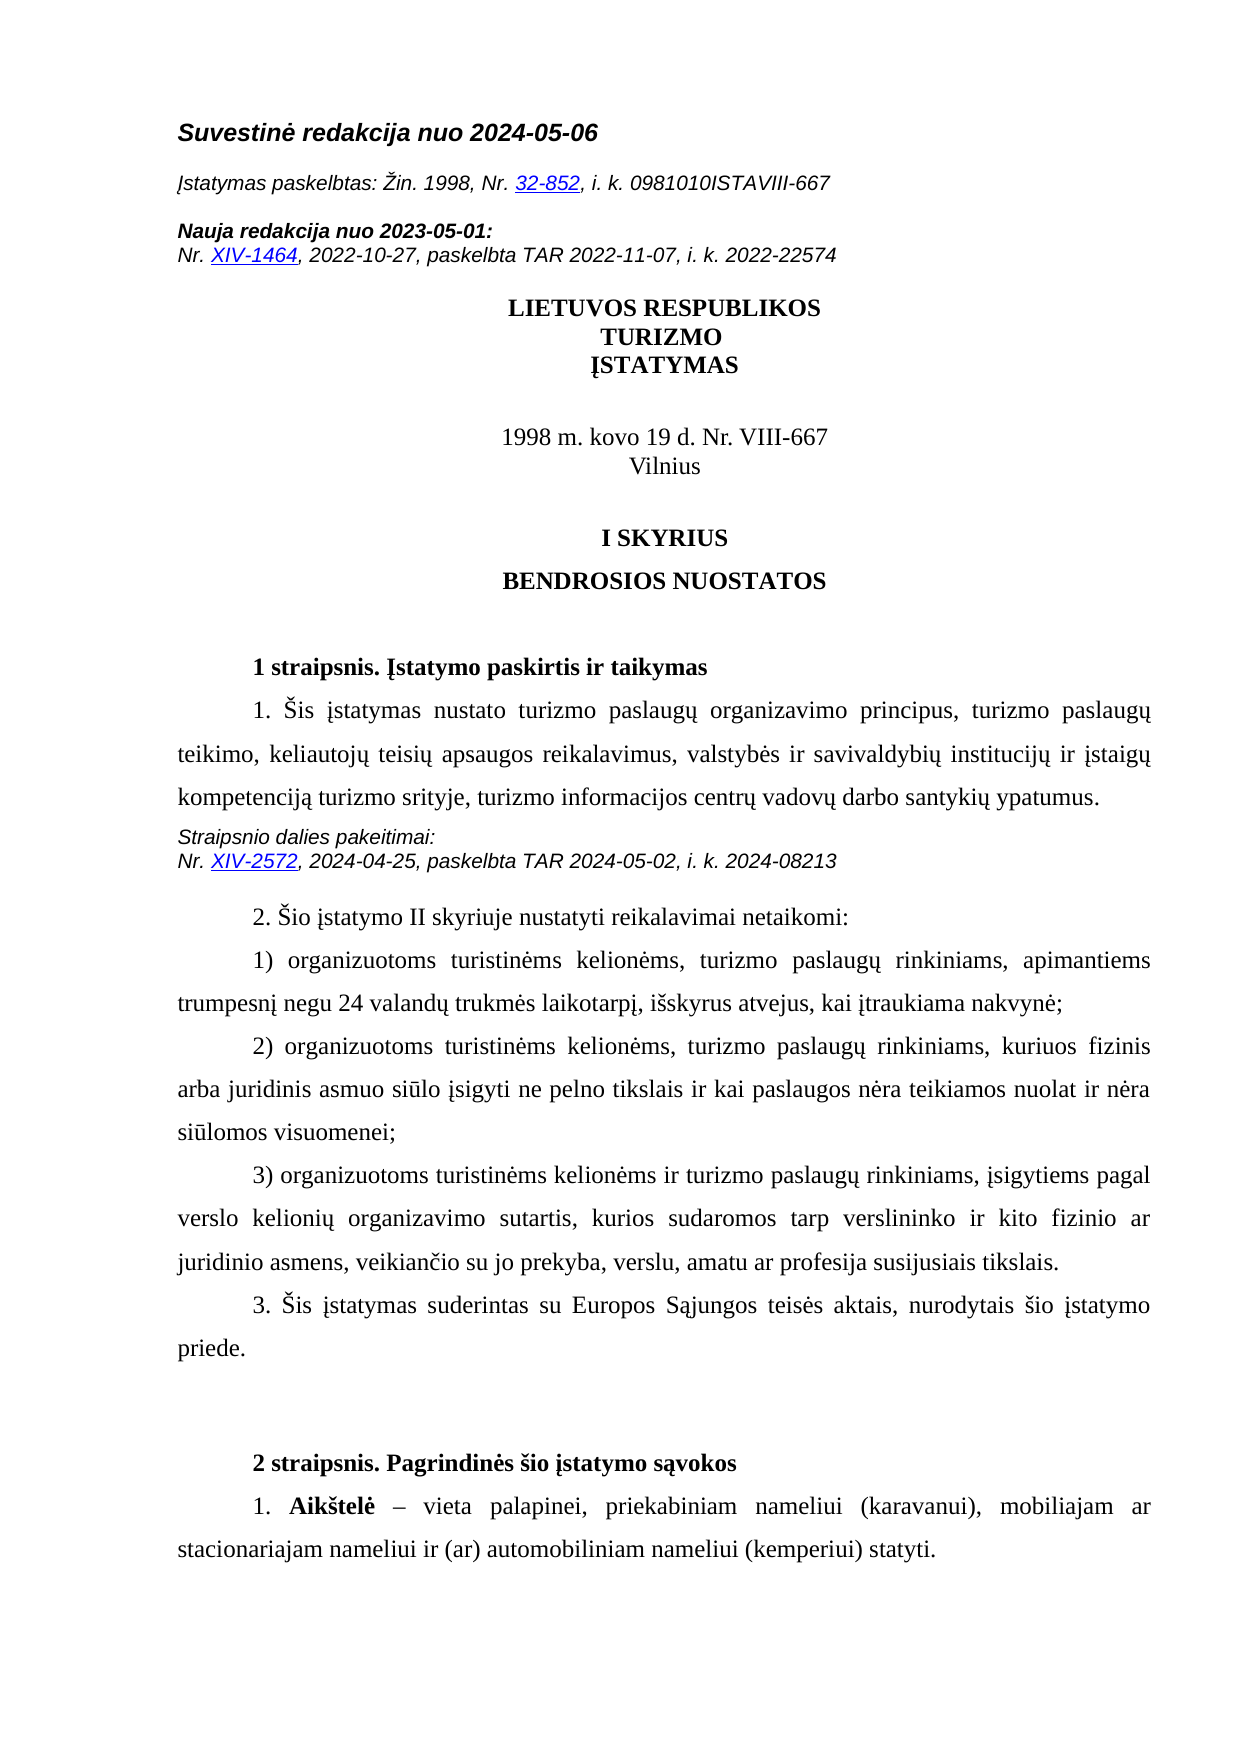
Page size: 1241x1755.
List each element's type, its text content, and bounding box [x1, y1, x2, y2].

text Vilnius [177, 451, 1152, 480]
text 1998 m. kovo 19 d. Nr. VIII-667 [177, 422, 1152, 451]
text 3. Šis įstatymas suderintas su Europos Sąjungos teisės aktais, nurodytais šio įstatymo priede. [177, 1290, 1152, 1362]
text LIETUVOS RESPUBLIKOS [177, 293, 1152, 322]
text 1) organizuotoms turistinėms kelionėms, turizmo paslaugų rinkiniams, apimantiems trumpesnį negu 24 valandų trukmės laikotarpį, išskyrus atvejus, kai įtraukiama nakvynė; [177, 945, 1152, 1017]
text Įstatymas paskelbtas: Žin. 1998, Nr. 32-852, i. k. 0981010ISTAVIII-667 [177, 171, 1152, 195]
text Suvestinė redakcija nuo 2024-05-06 [177, 118, 1152, 147]
text ĮSTATYMAS [177, 351, 1152, 379]
text 2 straipsnis. Pagrindinės šio įstatymo sąvokos [177, 1448, 1152, 1477]
text I skyrius [177, 523, 1152, 552]
text Straipsnio dalies pakeitimai: [177, 825, 1152, 849]
text TURIZMO [177, 322, 1152, 351]
text BENDROSIOS NUOSTATOS [177, 566, 1152, 595]
text 1 straipsnis. Įstatymo paskirtis ir taikymas [177, 652, 1152, 681]
text 2. Šio įstatymo II skyriuje nustatyti reikalavimai netaikomi: [177, 902, 1152, 930]
text 2) organizuotoms turistinėms kelionėms, turizmo paslaugų rinkiniams, kuriuos fizinis arba juridinis asmuo siūlo įsigyti ne pelno tikslais ir kai paslaugos nėra teikiamos nuolat ir nėra siūlomos visuomenei; [177, 1031, 1152, 1146]
text 3) organizuotoms turistinėms kelionėms ir turizmo paslaugų rinkiniams, įsigytiems pagal verslo kelionių organizavimo sutartis, kurios sudaromos tarp verslininko ir kito fizinio ar juridinio asmens, veikiančio su jo prekyba, verslu, amatu ar profesija susijusiais tikslais. [177, 1160, 1152, 1275]
text 1. Aikštelė – vieta palapinei, priekabiniam nameliui (karavanui), mobiliajam ar stacionariajam nameliui ir (ar) automobiliniam nameliui (kemperiui) statyti. [177, 1491, 1152, 1563]
text Nr. XIV-1464, 2022-10-27, paskelbta TAR 2022-11-07, i. k. 2022-22574 [177, 243, 1152, 267]
text 1. Šis įstatymas nustato turizmo paslaugų organizavimo principus, turizmo paslaugų teikimo, keliautojų teisių apsaugos reikalavimus, valstybės ir savivaldybių institucijų ir įstaigų kompetenciją turizmo srityje, turizmo informacijos centrų vadovų darbo santykių ypatumus. [177, 696, 1152, 811]
text Nauja redakcija nuo 2023-05-01: [177, 219, 1152, 243]
text Nr. XIV-2572, 2024-04-25, paskelbta TAR 2024-05-02, i. k. 2024-08213 [177, 849, 1152, 873]
